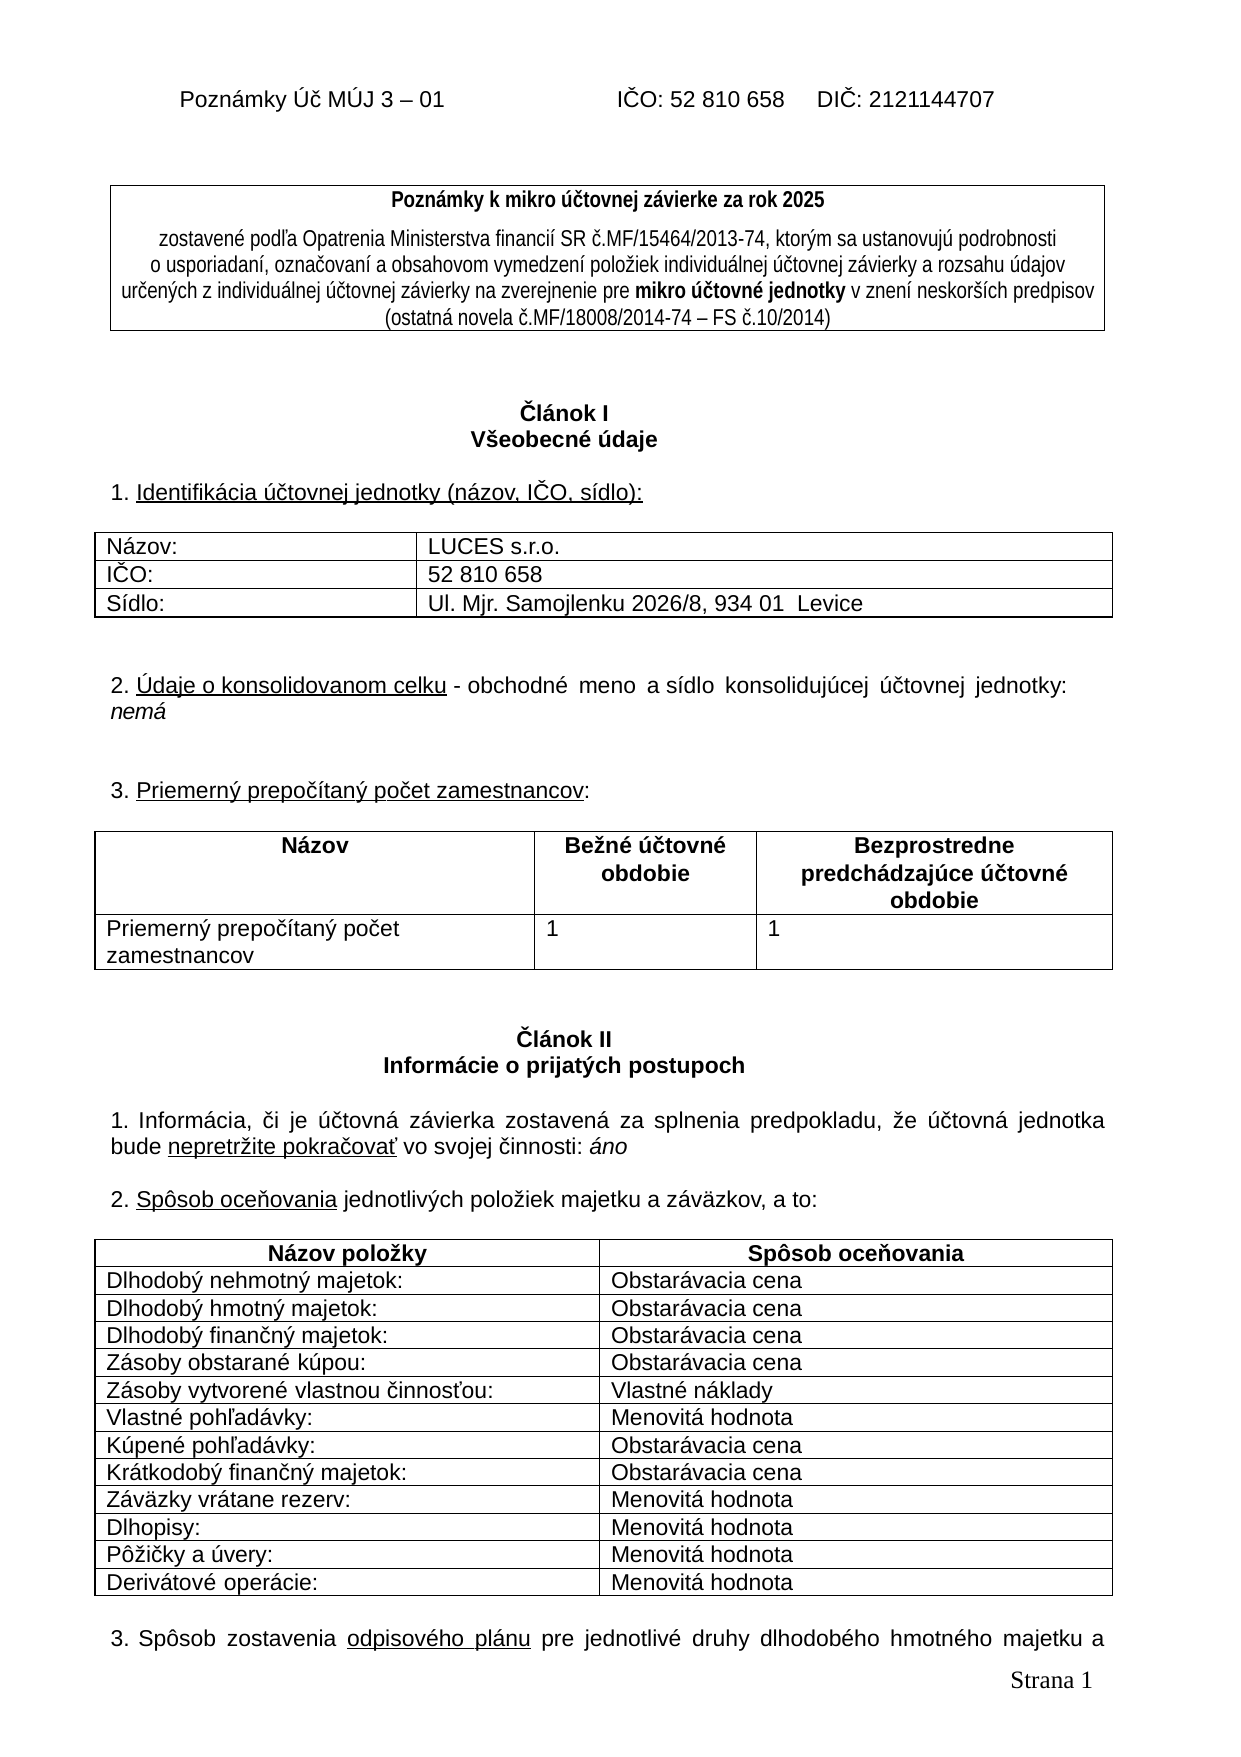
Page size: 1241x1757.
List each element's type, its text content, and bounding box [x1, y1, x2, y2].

table_cell Pôžičky a úvery: [96, 1541, 599, 1567]
table_cell Zásoby vytvorené vlastnou činnosťou: [96, 1377, 599, 1403]
table_cell IČO: [96, 561, 416, 588]
text Informácie o prijatých postupoch [110, 1052, 1018, 1079]
text 2. Spôsob oceňovania jednotlivých položiek majetku a záväzkov, a to: [110, 1186, 1105, 1212]
table_cell Krátkodobý finančný majetok: [96, 1459, 599, 1485]
table_cell Dlhodobý finančný majetok: [96, 1322, 599, 1348]
table_cell Obstarávacia cena [600, 1349, 1112, 1376]
table_cell Obstarávacia cena [600, 1267, 1112, 1293]
table_cell 1 [757, 915, 1112, 969]
table_cell Menovitá hodnota [600, 1486, 1112, 1513]
table_cell Záväzky vrátane rezerv: [96, 1486, 599, 1513]
text 2. Údaje o konsolidovanom celku - obchodné meno a sídlo konsolidujúcej účtovnej jednotky: nemá [110, 672, 1105, 724]
table_cell Obstarávacia cena [600, 1459, 1112, 1485]
table_header Spôsob oceňovania [600, 1240, 1112, 1266]
table_header Bežné účtovné obdobie [535, 832, 756, 913]
table_header Názov položky [96, 1240, 599, 1266]
table_cell Menovitá hodnota [600, 1404, 1112, 1431]
table_cell Kúpené pohľadávky: [96, 1432, 599, 1458]
table_cell Dlhodobý nehmotný majetok: [96, 1267, 599, 1293]
table_cell Vlastné pohľadávky: [96, 1404, 599, 1431]
table_cell Menovitá hodnota [600, 1569, 1112, 1595]
text 3. Priemerný prepočítaný počet zamestnancov: [110, 777, 1105, 804]
text (ostatná novela č.MF/18008/2014-74 – FS č.10/2014) [111, 303, 1104, 330]
table_header Bezprostredne predchádzajúce účtovné obdobie [757, 832, 1112, 913]
text 3. Spôsob zostavenia odpisového plánu pre jednotlivé druhy dlhodobého hmotného majetku a [110, 1625, 1105, 1651]
table_cell Menovitá hodnota [600, 1514, 1112, 1540]
subtitle Článok II [110, 1026, 1017, 1052]
table_cell Obstarávacia cena [600, 1432, 1112, 1458]
text zostavené podľa Opatrenia Ministerstva financií SR č.MF/15464/2013-74, ktorým sa ustanovujú podrobnosti o usporiadaní, označovaní a obsahovom vymedzení položiek individuálnej účtovnej závierky a rozsahu údajov určených z individuálnej účtovnej závierky na zverejnenie pre mikro účtovné jednotky v znení neskorších predpisov [111, 224, 1104, 303]
table_cell 1 [535, 915, 756, 969]
table_cell Derivátové operácie: [96, 1569, 599, 1595]
text 1. Informácia, či je účtovná závierka zostavená za splnenia predpokladu, že účtovná jednotka bude nepretržite pokračovať vo svojej činnosti: áno [110, 1107, 1105, 1160]
table_cell 52 810 658 [417, 561, 1112, 588]
table_cell Sídlo: [96, 589, 416, 616]
table_header LUCES s.r.o. [417, 533, 1112, 560]
table_cell Obstarávacia cena [600, 1322, 1112, 1348]
table_cell Priemerný prepočítaný počet zamestnancov [96, 915, 534, 969]
table_header Názov: [96, 533, 416, 560]
table_cell Ul. Mjr. Samojlenku 2026/8, 934 01 Levice [417, 589, 1112, 616]
text Všeobecné údaje [110, 426, 1017, 453]
table_cell Dlhopisy: [96, 1514, 599, 1540]
table_cell Obstarávacia cena [600, 1295, 1112, 1321]
table_cell Zásoby obstarané kúpou: [96, 1349, 599, 1376]
table_cell Menovitá hodnota [600, 1541, 1112, 1567]
table_header Názov [96, 832, 534, 913]
text 1. Identifikácia účtovnej jednotky (názov, IČO, sídlo): [110, 478, 1105, 505]
subtitle Článok I [110, 400, 1018, 426]
text Poznámky k mikro účtovnej závierke za rok 2025 [111, 186, 1104, 212]
table_cell Vlastné náklady [600, 1377, 1112, 1403]
table_cell Dlhodobý hmotný majetok: [96, 1295, 599, 1321]
